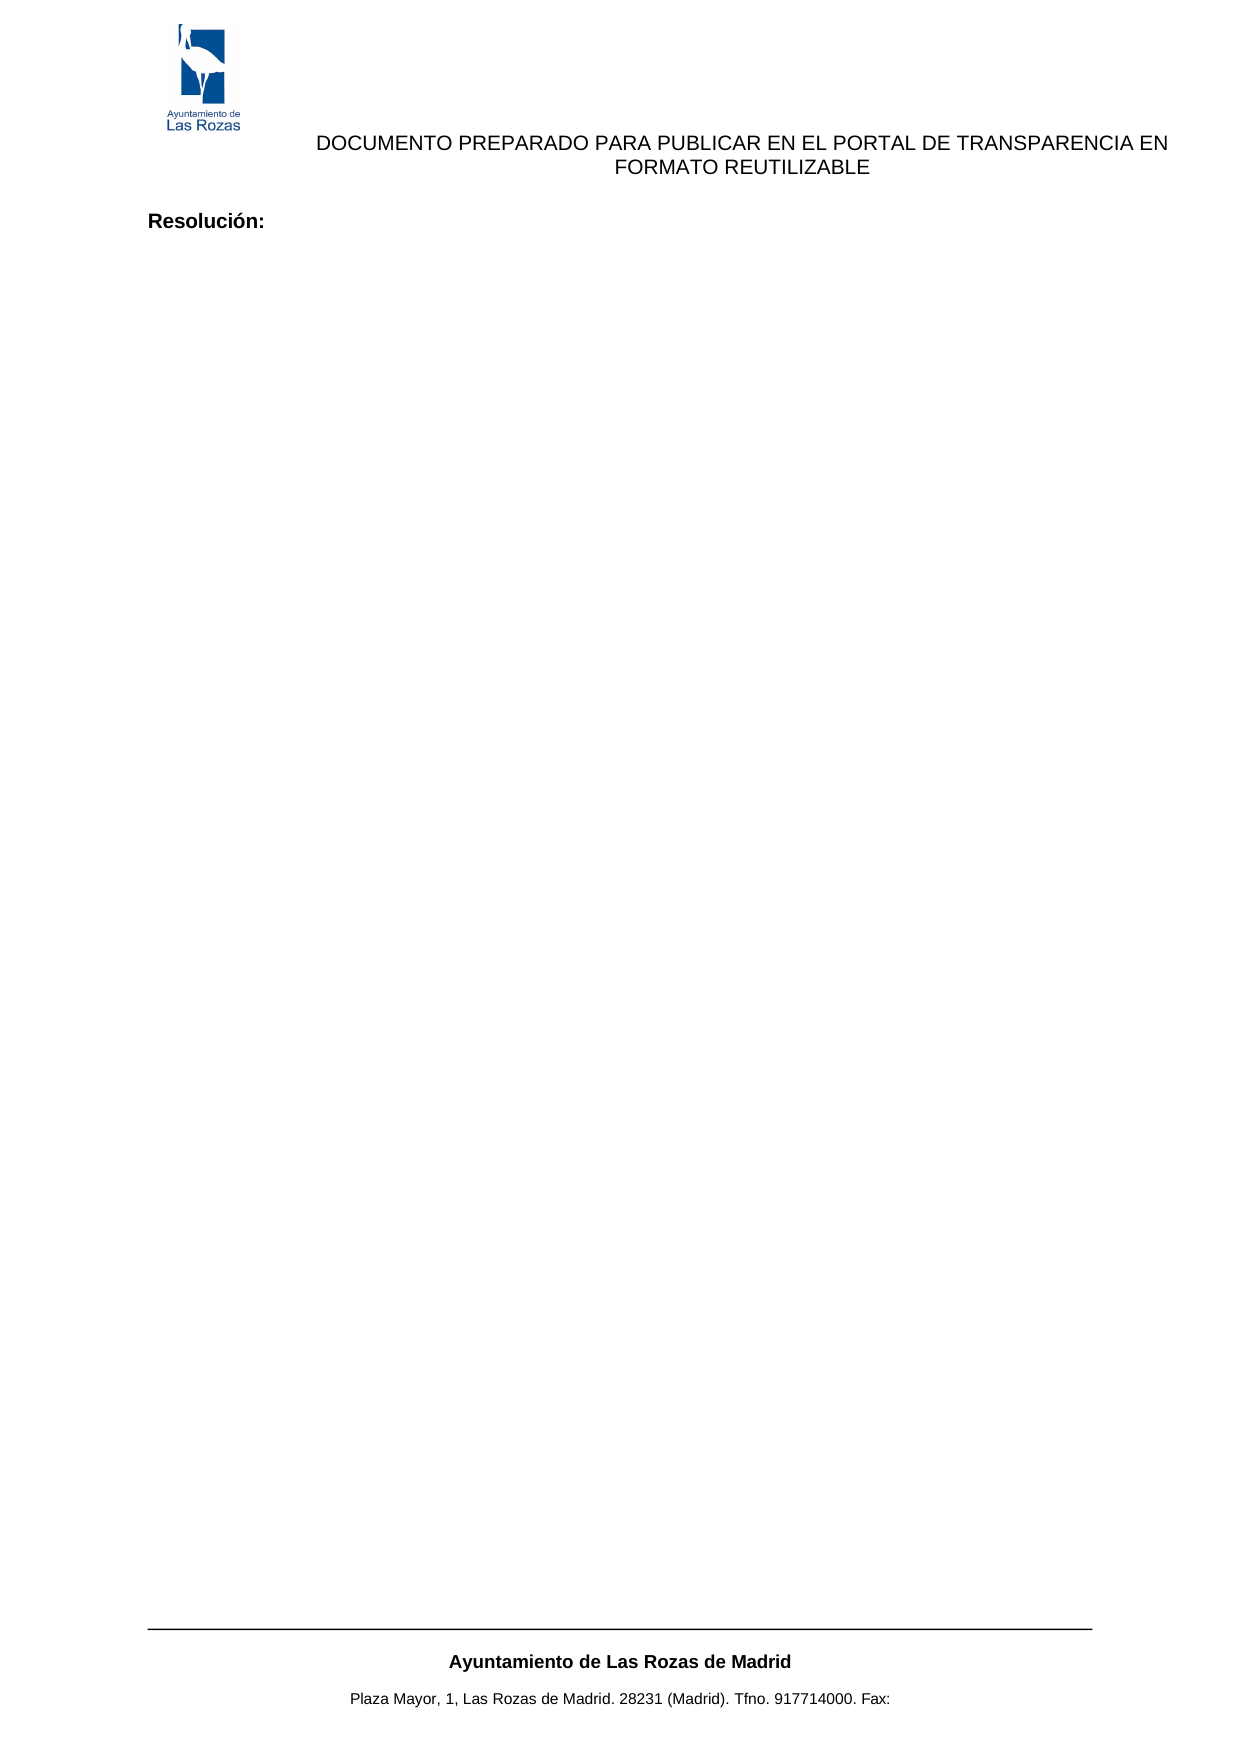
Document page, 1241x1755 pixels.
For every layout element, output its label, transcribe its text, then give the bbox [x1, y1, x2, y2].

subtitle Resolución: [148, 209, 1222, 233]
